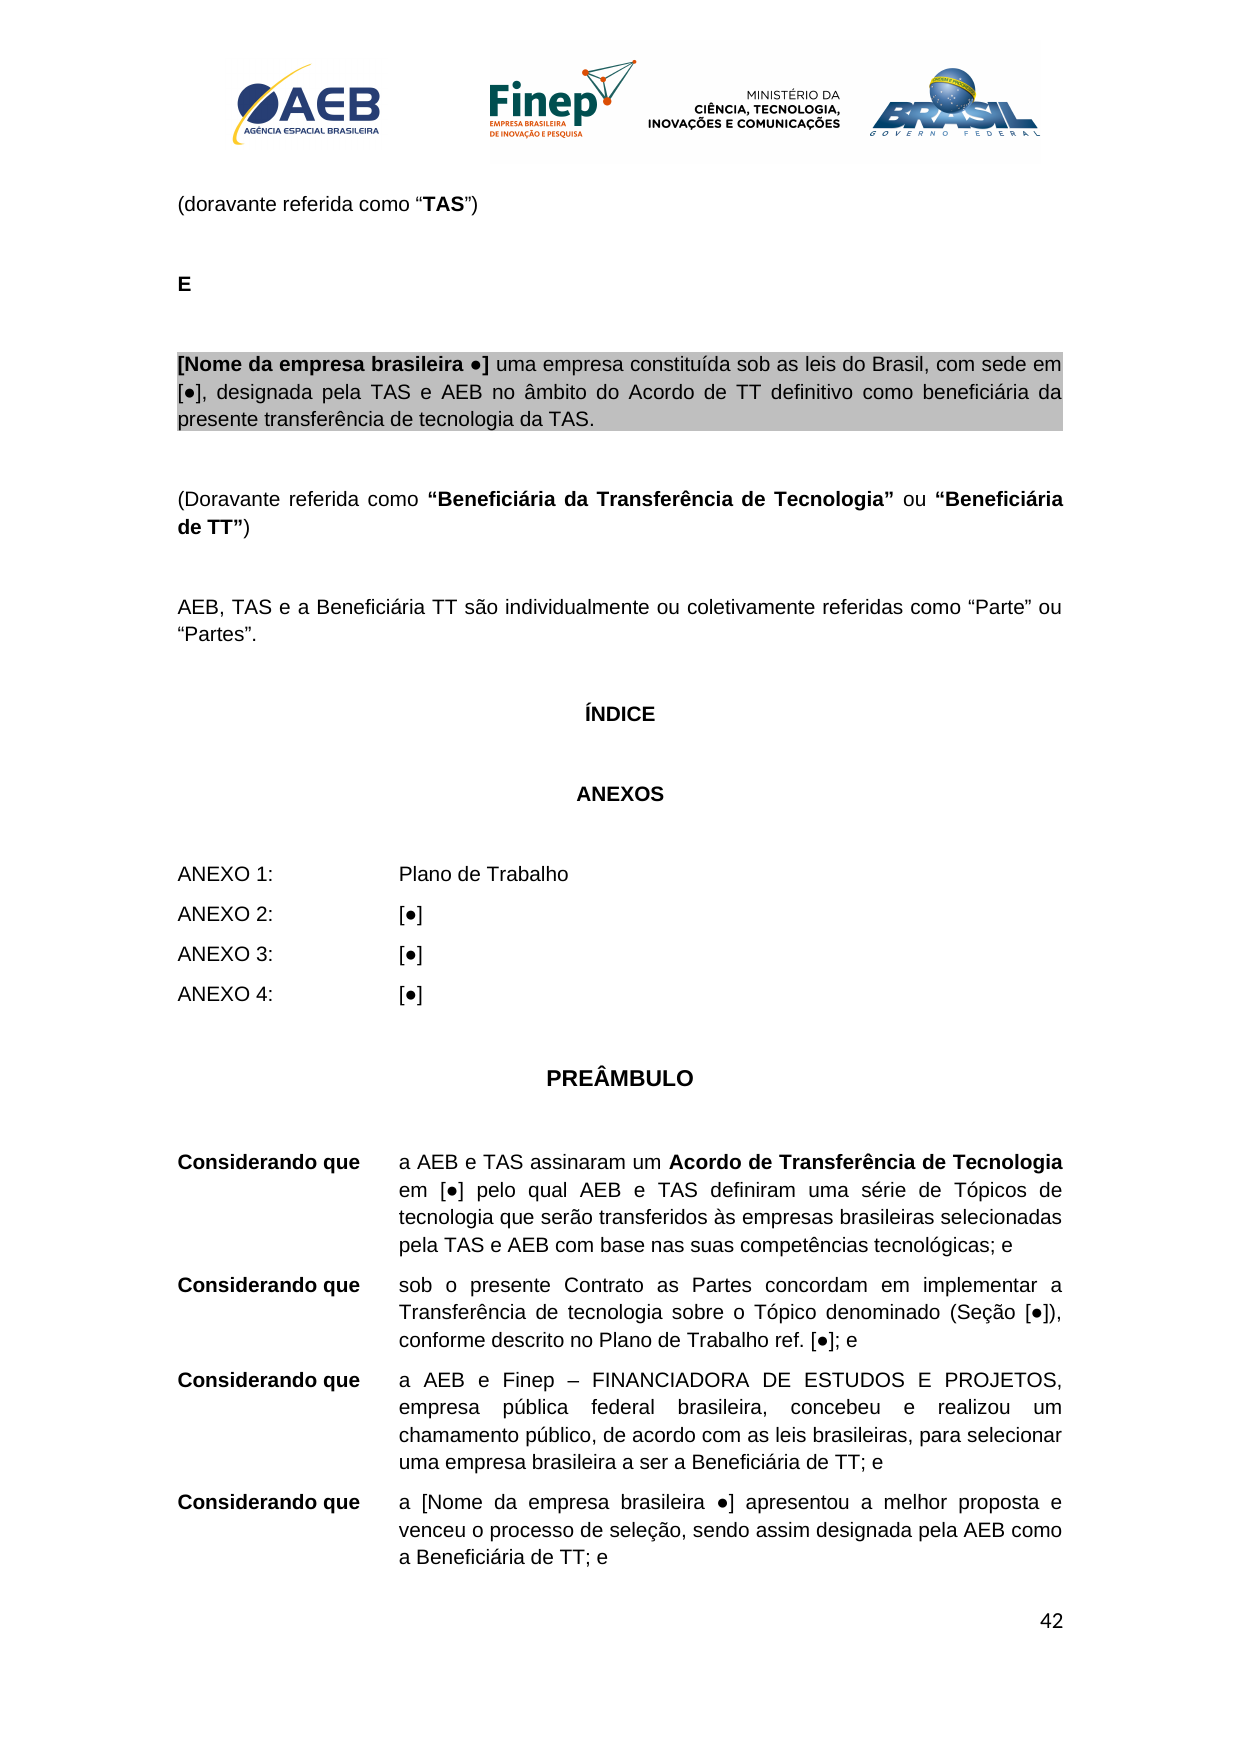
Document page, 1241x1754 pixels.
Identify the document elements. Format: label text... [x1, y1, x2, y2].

text Considerando que a AEB e TAS assinaram um Acordo de Transferência de Tecnologia em [●] pelo qual AEB e TAS definiram uma série de Tópicos de tecnologia que serão transferidos às empresas brasileiras selecionadas pela TAS e AEB com base nas suas competências tecnológicas; e [177, 1150, 1063, 1257]
text AEB, TAS e a Beneficiária TT são individualmente ou coletivamente referidas como “Parte” ou “Partes”. [177, 594, 1063, 646]
text ANEXOS [177, 782, 1063, 806]
text ANEXO 3: [●] [177, 942, 1063, 966]
text E [177, 272, 1063, 296]
text ANEXO 4: [●] [177, 982, 1063, 1006]
text ANEXO 2: [●] [177, 902, 1063, 926]
text PREÂMBULO [177, 1065, 1063, 1091]
text (doravante referida como “TAS”) [177, 192, 1063, 216]
text [Nome da empresa brasileira ●] uma empresa constituída sob as leis do Brasil, com sede em [●], designada pela TAS e AEB no âmbito do Acordo de TT definitivo como beneficiária da presente transferência de tecnologia da TAS. [177, 352, 1063, 431]
text Considerando que a AEB e Finep – FINANCIADORA DE ESTUDOS E PROJETOS, empresa pública federal brasileira, concebeu e realizou um chamamento público, de acordo com as leis brasileiras, para selecionar uma empresa brasileira a ser a Beneficiária de TT; e [177, 1368, 1063, 1474]
text (Doravante referida como “Beneficiária da Transferência de Tecnologia” ou “Beneficiária de TT”) [177, 487, 1063, 538]
text Considerando que sob o presente Contrato as Partes concordam em implementar a Transferência de tecnologia sobre o Tópico denominado (Seção [●]), conforme descrito no Plano de Trabalho ref. [●]; e [177, 1273, 1063, 1352]
text Considerando que a [Nome da empresa brasileira ●] apresentou a melhor proposta e venceu o processo de seleção, sendo assim designada pela AEB como a Beneficiária de TT; e [177, 1490, 1063, 1569]
text ANEXO 1: Plano de Trabalho [177, 862, 1063, 886]
text ÍNDICE [177, 702, 1063, 726]
